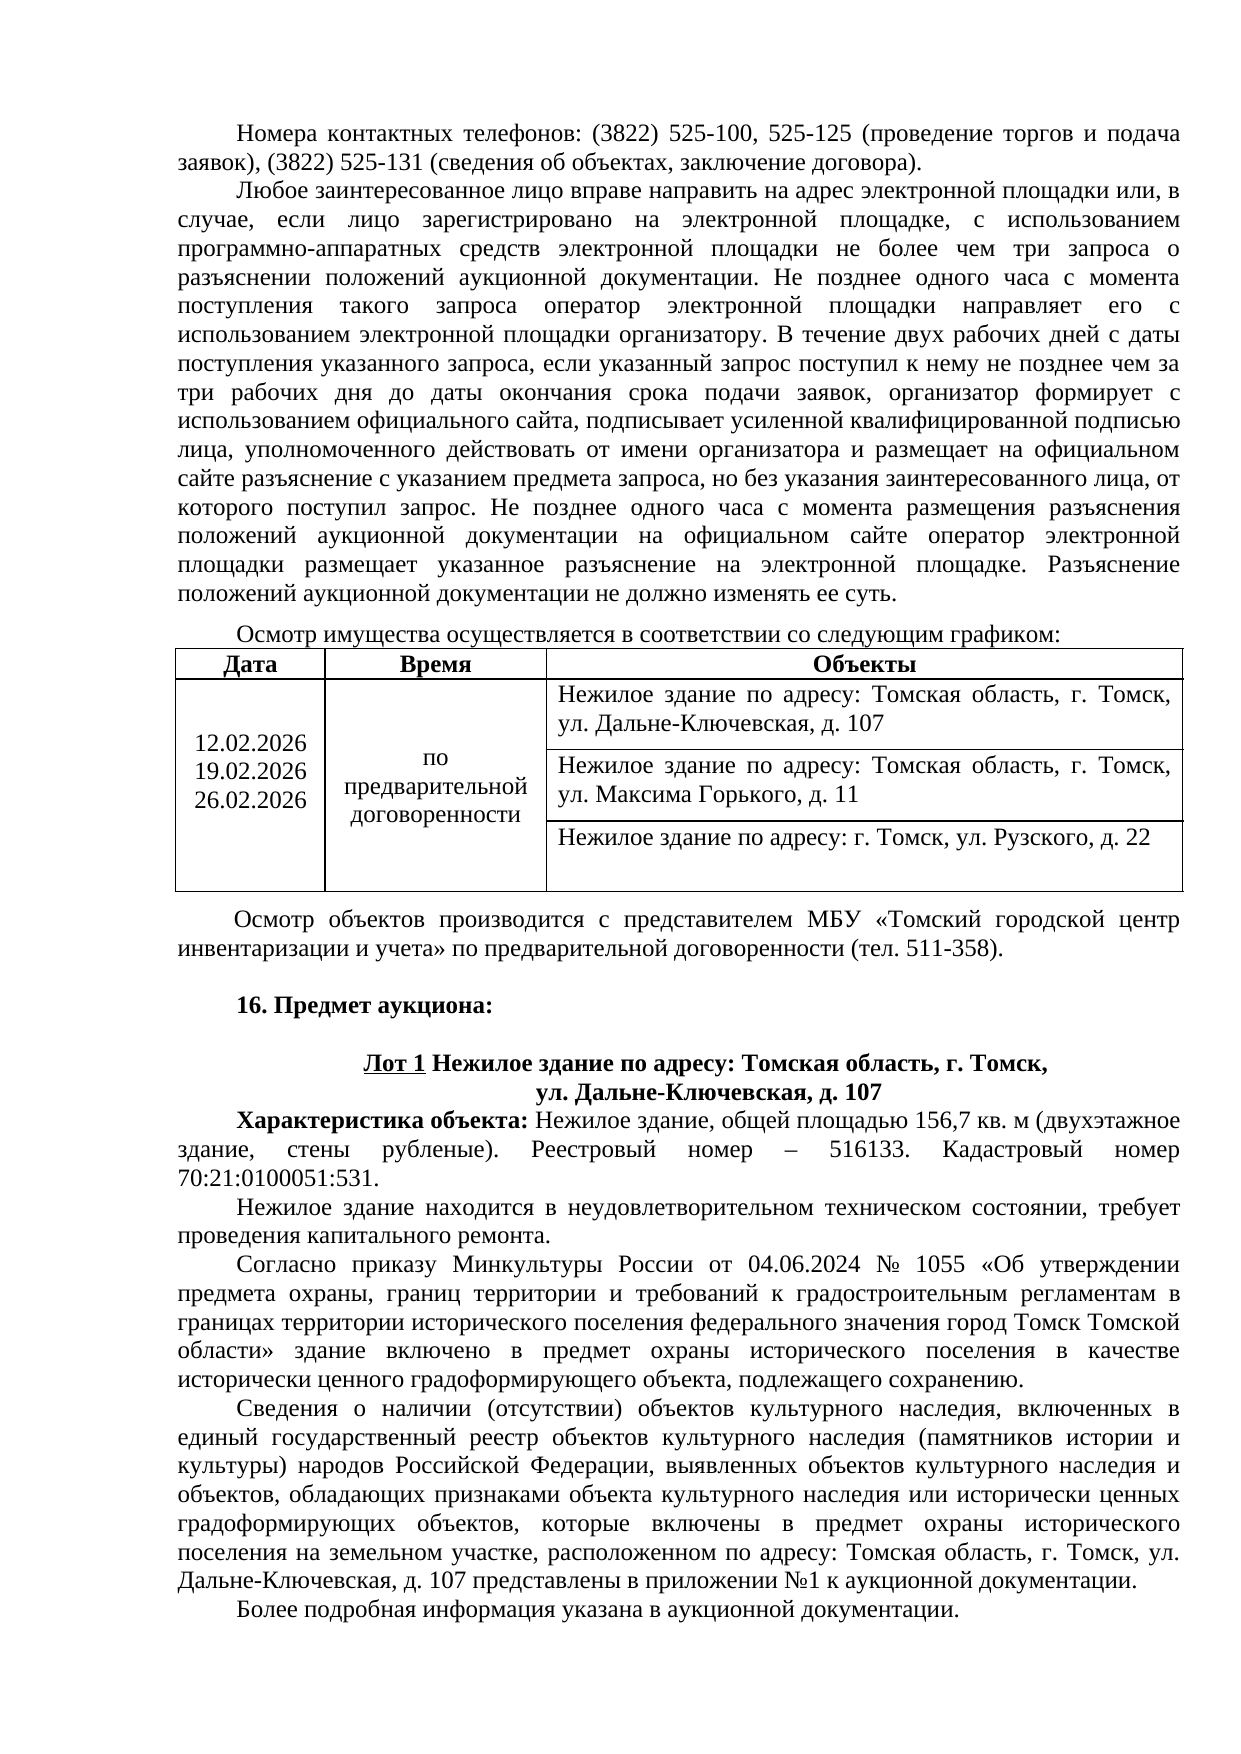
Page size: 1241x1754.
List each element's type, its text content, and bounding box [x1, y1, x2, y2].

table_header Дата [176, 649, 324, 678]
text Лот 1 Нежилое здание по адресу: Томская область, г. Томск, [177, 1048, 1181, 1077]
table_cell Нежилое здание по адресу: Томская область, г. Томск, ул. Дальне-Ключевская, д. 107 [547, 680, 1182, 748]
table_cell Нежилое здание по адресу: Томская область, г. Томск, ул. Максима Горького, д. 11 [547, 750, 1182, 820]
table_cell Нежилое здание по адресу: г. Томск, ул. Рузского, д. 22 [547, 822, 1182, 891]
text ул. Дальне-Ключевская, д. 107 [177, 1077, 1181, 1106]
text Осмотр имущества осуществляется в соответствии со следующим графиком: [177, 619, 1181, 648]
table_header Объекты [547, 649, 1182, 678]
text Сведения о наличии (отсутствии) объектов культурного наследия, включенных в единый государственный реестр объектов культурного наследия (памятников истории и культуры) народов Российской Федерации, выявленных объектов культурного наследия и объектов, обладающих признаками объекта культурного наследия или исторически ценных градоформирующих объектов, которые включены в предмет охраны исторического поселения на земельном участке, расположенном по адресу: Томская область, г. Томск, ул. Дальне-Ключевская, д. 107 представлены в приложении №1 к аукционной документации. [177, 1393, 1181, 1594]
table_header Время [326, 649, 546, 678]
text Нежилое здание находится в неудовлетворительном техническом состоянии, требует проведения капитального ремонта. [177, 1192, 1181, 1249]
text 16. Предмет аукциона: [177, 991, 1181, 1019]
text Более подробная информация указана в аукционной документации. [177, 1594, 1181, 1623]
text Характеристика объекта: Нежилое здание, общей площадью 156,7 кв. м (двухэтажное здание, стены рубленые). Реестровый номер – 516133. Кадастровый номер 70:21:0100051:531. [177, 1106, 1181, 1192]
table_cell по предварительной договоренности [326, 680, 546, 891]
text Осмотр объектов производится с представителем МБУ «Томский городской центр инвентаризации и учета» по предварительной договоренности (тел. 511-358). [177, 904, 1181, 962]
text Согласно приказу Минкультуры России от 04.06.2024 № 1055 «Об утверждении предмета охраны, границ территории и требований к градостроительным регламентам в границах территории исторического поселения федерального значения город Томск Томской области» здание включено в предмет охраны исторического поселения в качестве исторически ценного градоформирующего объекта, подлежащего сохранению. [177, 1249, 1181, 1393]
text Номера контактных телефонов: (3822) 525-100, 525-125 (проведение торгов и подача заявок), (3822) 525-131 (сведения об объектах, заключение договора). [177, 118, 1181, 176]
table_cell 12.02.2026 19.02.2026 26.02.2026 [176, 680, 324, 891]
text Любое заинтересованное лицо вправе направить на адрес электронной площадки или, в случае, если лицо зарегистрировано на электронной площадке, с использованием программно-аппаратных средств электронной площадки не более чем три запроса о разъяснении положений аукционной документации. Не позднее одного часа с момента поступления такого запроса оператор электронной площадки направляет его с использованием электронной площадки организатору. В течение двух рабочих дней с даты поступления указанного запроса, если указанный запрос поступил к нему не позднее чем за три рабочих дня до даты окончания срока подачи заявок, организатор формирует с использованием официального сайта, подписывает усиленной квалифицированной подписью лица, уполномоченного действовать от имени организатора и размещает на официальном сайте разъяснение с указанием предмета запроса, но без указания заинтересованного лица, от которого поступил запрос. Не позднее одного часа с момента размещения разъяснения положений аукционной документации на официальном сайте оператор электронной площадки размещает указанное разъяснение на электронной площадке. Разъяснение положений аукционной документации не должно изменять ее суть. [177, 176, 1181, 607]
